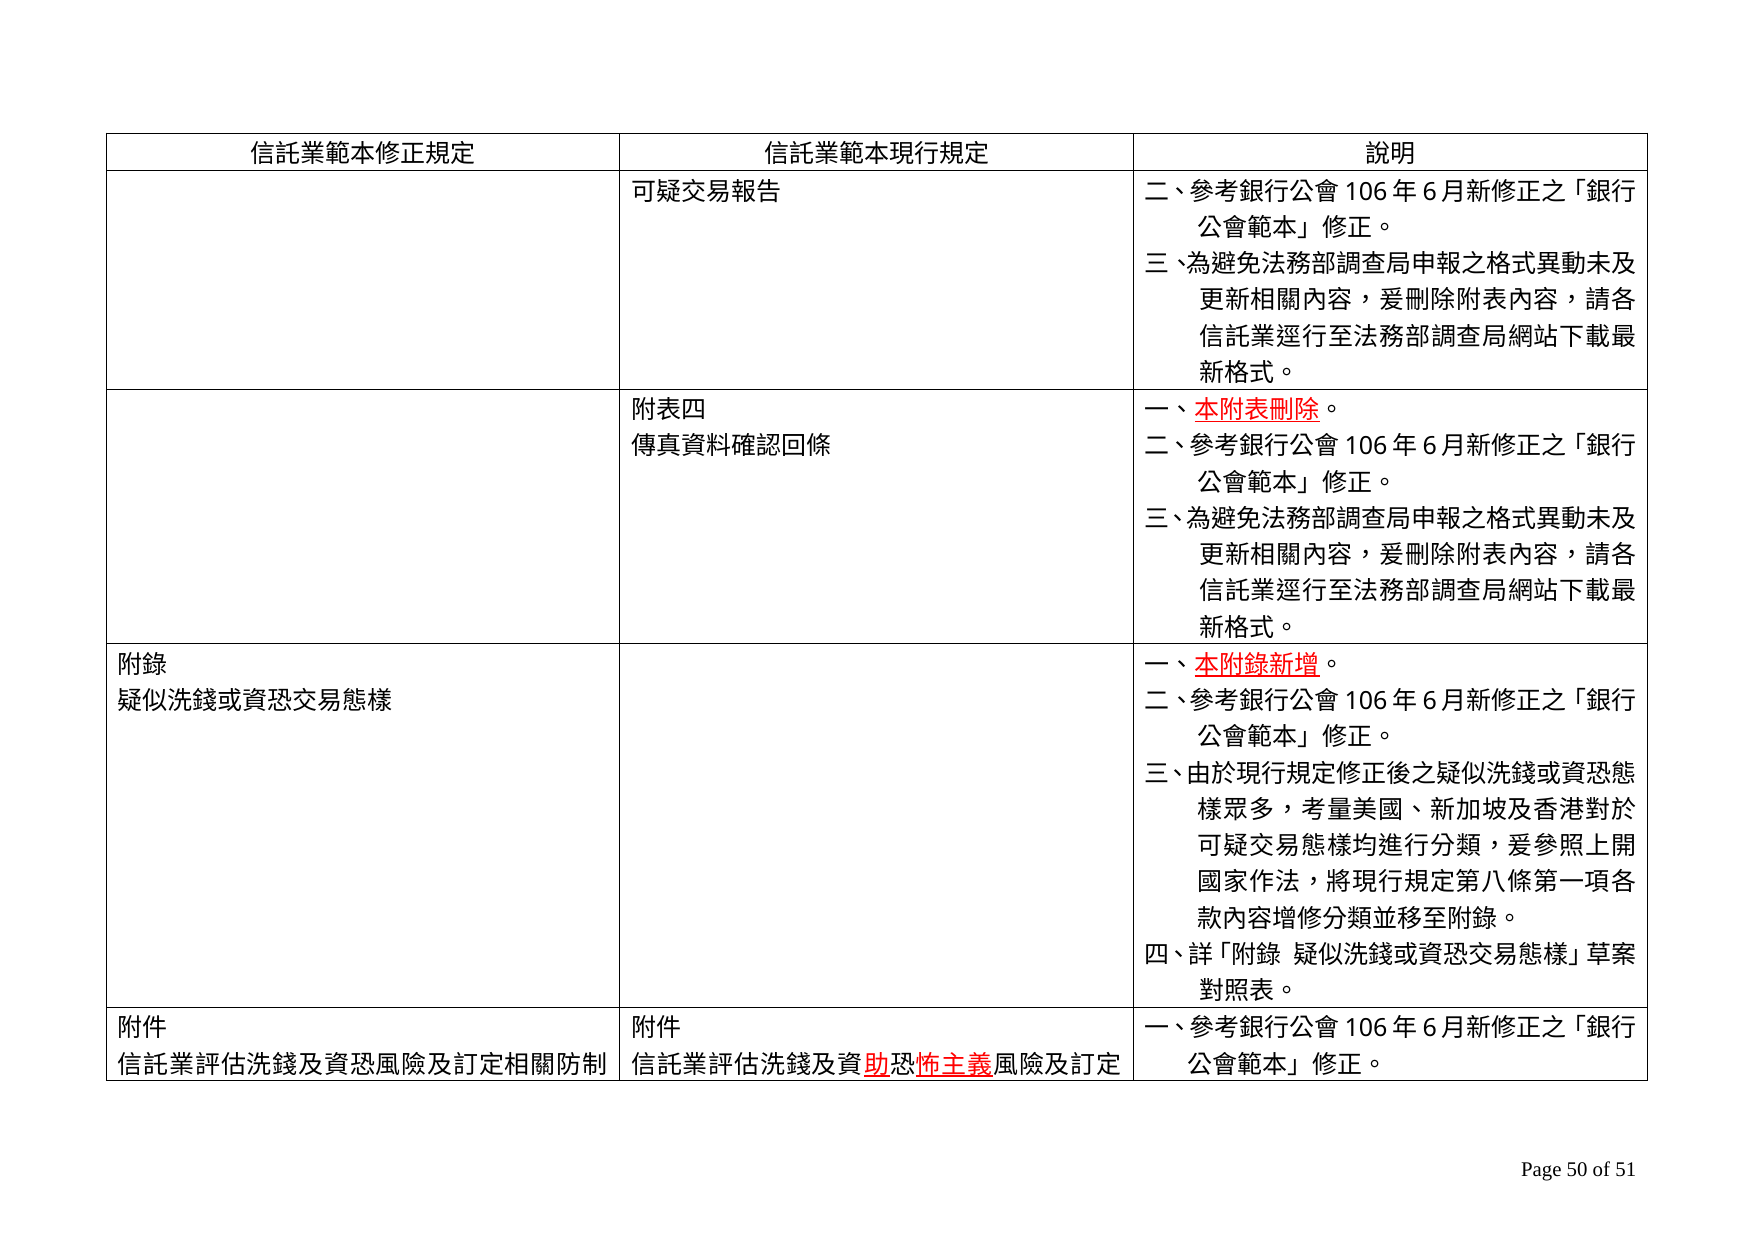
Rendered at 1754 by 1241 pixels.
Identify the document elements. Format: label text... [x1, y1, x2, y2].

table_cell 附件 信託業評估洗錢及資助恐怖主義風險及訂定 [620, 1008, 1133, 1080]
table_header 說明 [1134, 134, 1647, 170]
table_cell 附錄 疑似洗錢或資恐交易態樣 [107, 644, 619, 1007]
table_header 信託業範本現行規定 [620, 134, 1133, 170]
table_cell 一、本附錄新增。 二、參考銀行公會106年6月新修正之「銀行公會範本」修正。 三、由於現行規定修正後之疑似洗錢或資恐態樣眾多，考量美國、新加坡及香港對於可疑交易態樣均進行分類，爰參照上開國家作法，將現行規定第八條第一項各款內容增修分類並移至附錄。 四、詳「附錄 疑似洗錢或資恐交易態樣」草案對照表。 [1134, 644, 1647, 1007]
table_cell 二、參考銀行公會106年6月新修正之「銀行公會範本」修正。 三、為避免法務部調查局申報之格式異動未及更新相關內容，爰刪除附表內容，請各信託業逕行至法務部調查局網站下載最新格式。 [1134, 171, 1647, 388]
table_cell 可疑交易報告 [620, 171, 1133, 388]
table_cell 附件 信託業評估洗錢及資恐風險及訂定相關防制 [107, 1008, 619, 1080]
table_cell [107, 390, 619, 643]
table_cell 一、本附表刪除。 二、參考銀行公會106年6月新修正之「銀行公會範本」修正。 三、為避免法務部調查局申報之格式異動未及更新相關內容，爰刪除附表內容，請各信託業逕行至法務部調查局網站下載最新格式。 [1134, 390, 1647, 643]
table_cell [620, 644, 1133, 1007]
table_cell 附表四 傳真資料確認回條 [620, 390, 1133, 643]
table_cell 一、參考銀行公會106年6月新修正之「銀行公會範本」修正。 [1134, 1008, 1647, 1080]
table_cell [107, 171, 619, 388]
table_header 信託業範本修正規定 [107, 134, 619, 170]
